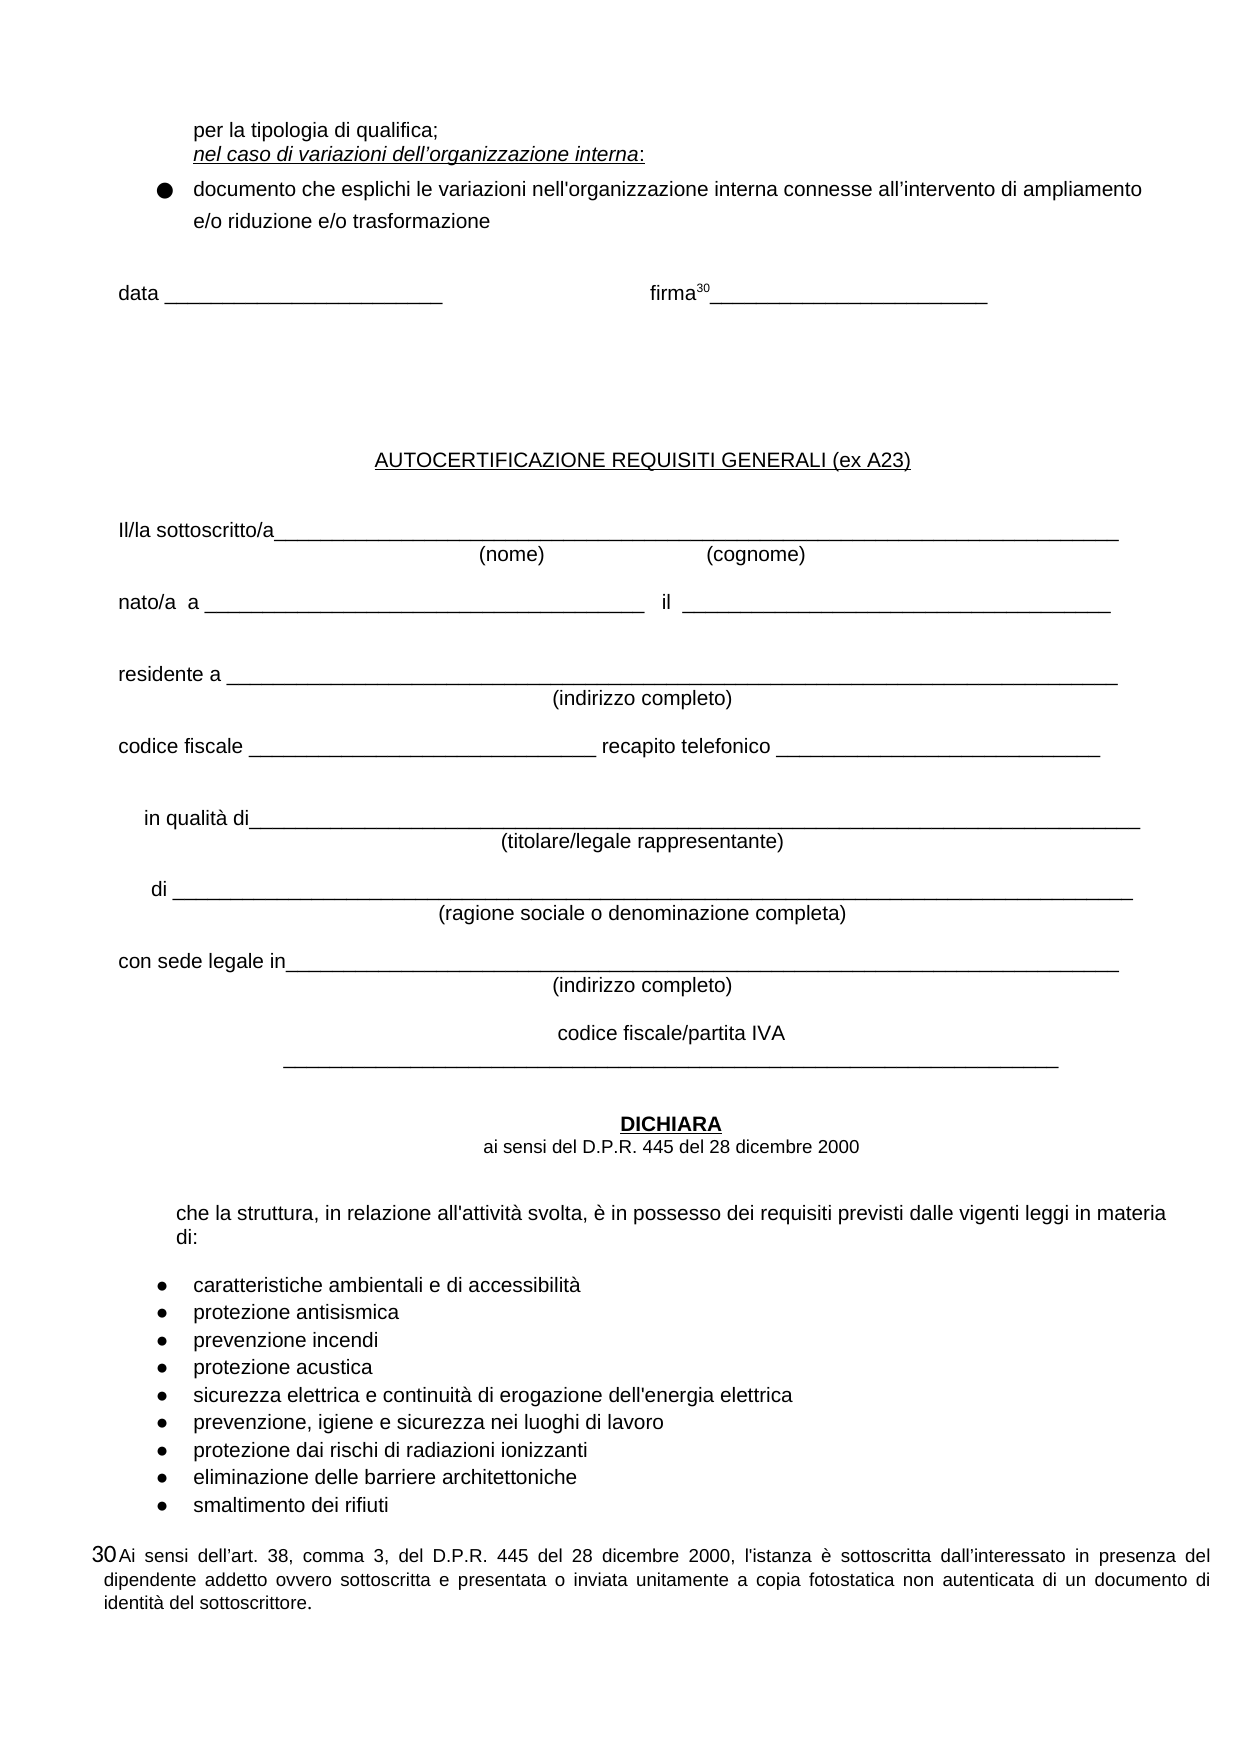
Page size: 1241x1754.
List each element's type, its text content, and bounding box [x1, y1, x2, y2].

text nato/a a ______________________________________ il _____________________________________ [118, 590, 1167, 614]
text nel caso di variazioni dell’organizzazione interna: [193, 142, 1167, 166]
text Ai sensi dell’art. 38, comma 3, del D.P.R. 445 del 28 dicembre 2000, l'istanza è sottoscritta dall’interessato in presenza del dipendente addetto ovvero sottoscritta e presentata o inviata unitamente a copia fotostatica non autenticata di un documento di identità del sottoscrittore. [91, 1538, 1212, 1614]
list caratteristiche ambientali e di accessibilità [156, 1272, 1167, 1296]
list prevenzione, igiene e sicurezza nei luoghi di lavoro [156, 1410, 1167, 1434]
text AUTOCERTIFICAZIONE REQUISITI GENERALI (ex A23) [119, 448, 1167, 472]
list prevenzione incendi [156, 1327, 1167, 1351]
list protezione acustica [156, 1355, 1167, 1379]
text ai sensi del D.P.R. 445 del 28 dicembre 2000 [176, 1136, 1167, 1157]
text codice fiscale ______________________________ recapito telefonico ____________________________ [118, 733, 1167, 757]
text (indirizzo completo) [118, 973, 1167, 997]
text residente a _____________________________________________________________________________ [118, 662, 1167, 686]
list documento che esplichi le variazioni nell'organizzazione interna connesse all’intervento di ampliamento e/o riduzione e/o trasformazione [156, 166, 1167, 233]
text con sede legale in________________________________________________________________________ [118, 949, 1167, 973]
text (ragione sociale o denominazione completa) [118, 901, 1167, 925]
list eliminazione delle barriere architettoniche [156, 1465, 1167, 1489]
text (indirizzo completo) [118, 686, 1167, 709]
list per la tipologia di qualifica; [156, 118, 1167, 142]
text di ___________________________________________________________________________________ [118, 877, 1167, 901]
list smaltimento dei rifiuti [156, 1492, 1167, 1516]
text che la struttura, in relazione all'attività svolta, è in possesso dei requisiti previsti dalle vigenti leggi in materia di: [176, 1201, 1182, 1248]
text (nome) (cognome) [118, 542, 1167, 566]
list sicurezza elettrica e continuità di erogazione dell'energia elettrica [156, 1382, 1167, 1406]
list protezione dai rischi di radiazioni ionizzanti [156, 1437, 1167, 1461]
text DICHIARA [176, 1112, 1167, 1136]
text in qualità di_____________________________________________________________________________ (titolare/legale rappresentante) [118, 805, 1167, 853]
text data ________________________ firma________________________ [118, 281, 1182, 304]
list protezione antisismica [156, 1300, 1167, 1324]
text Il/la sottoscritto/a_________________________________________________________________________ [118, 518, 1167, 542]
text codice fiscale/partita IVA ___________________________________________________________________ [176, 1021, 1167, 1069]
